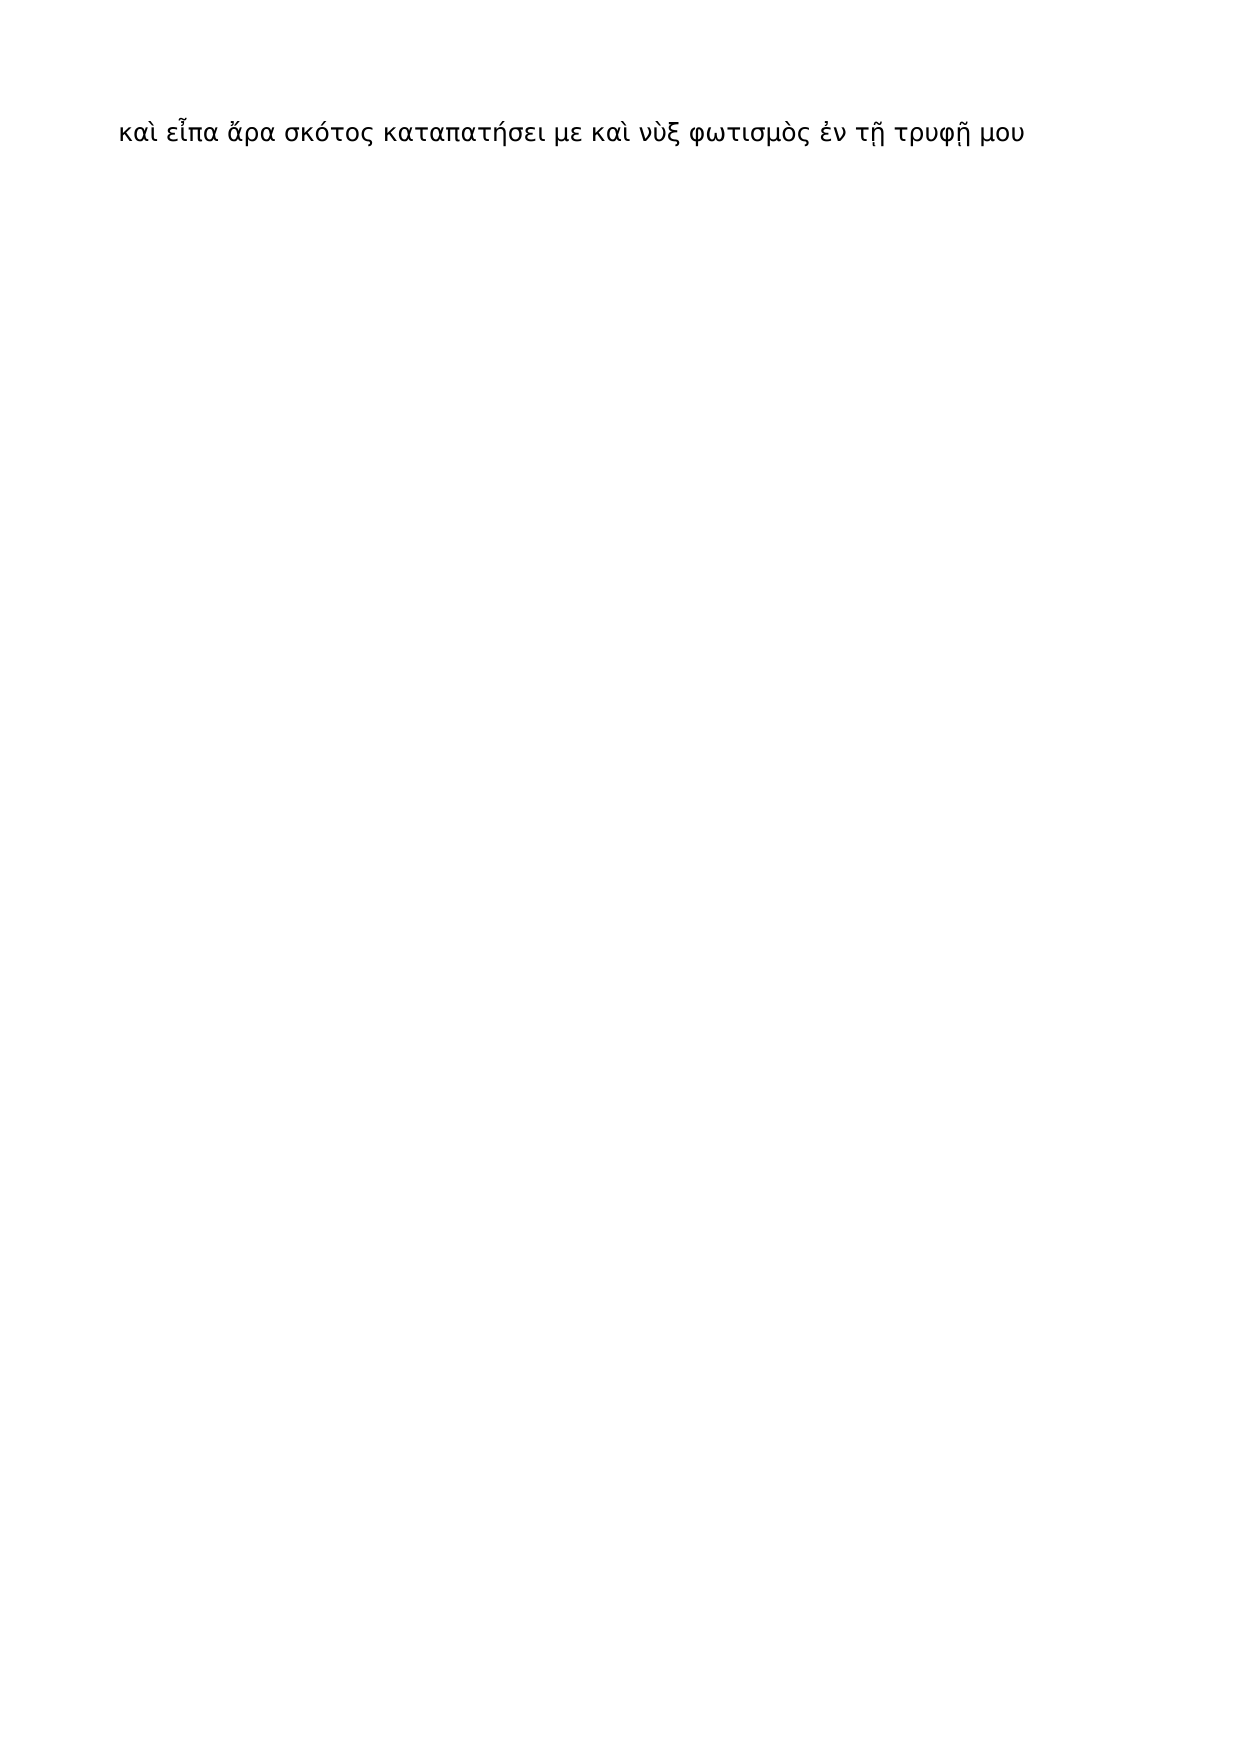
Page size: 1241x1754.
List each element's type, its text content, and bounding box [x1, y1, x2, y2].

text καὶ εἶπα ἄρα σκότος καταπατήσει με καὶ νὺξ φωτισμὸς ἐν τῇ τρυφῇ μου [118, 118, 1122, 147]
